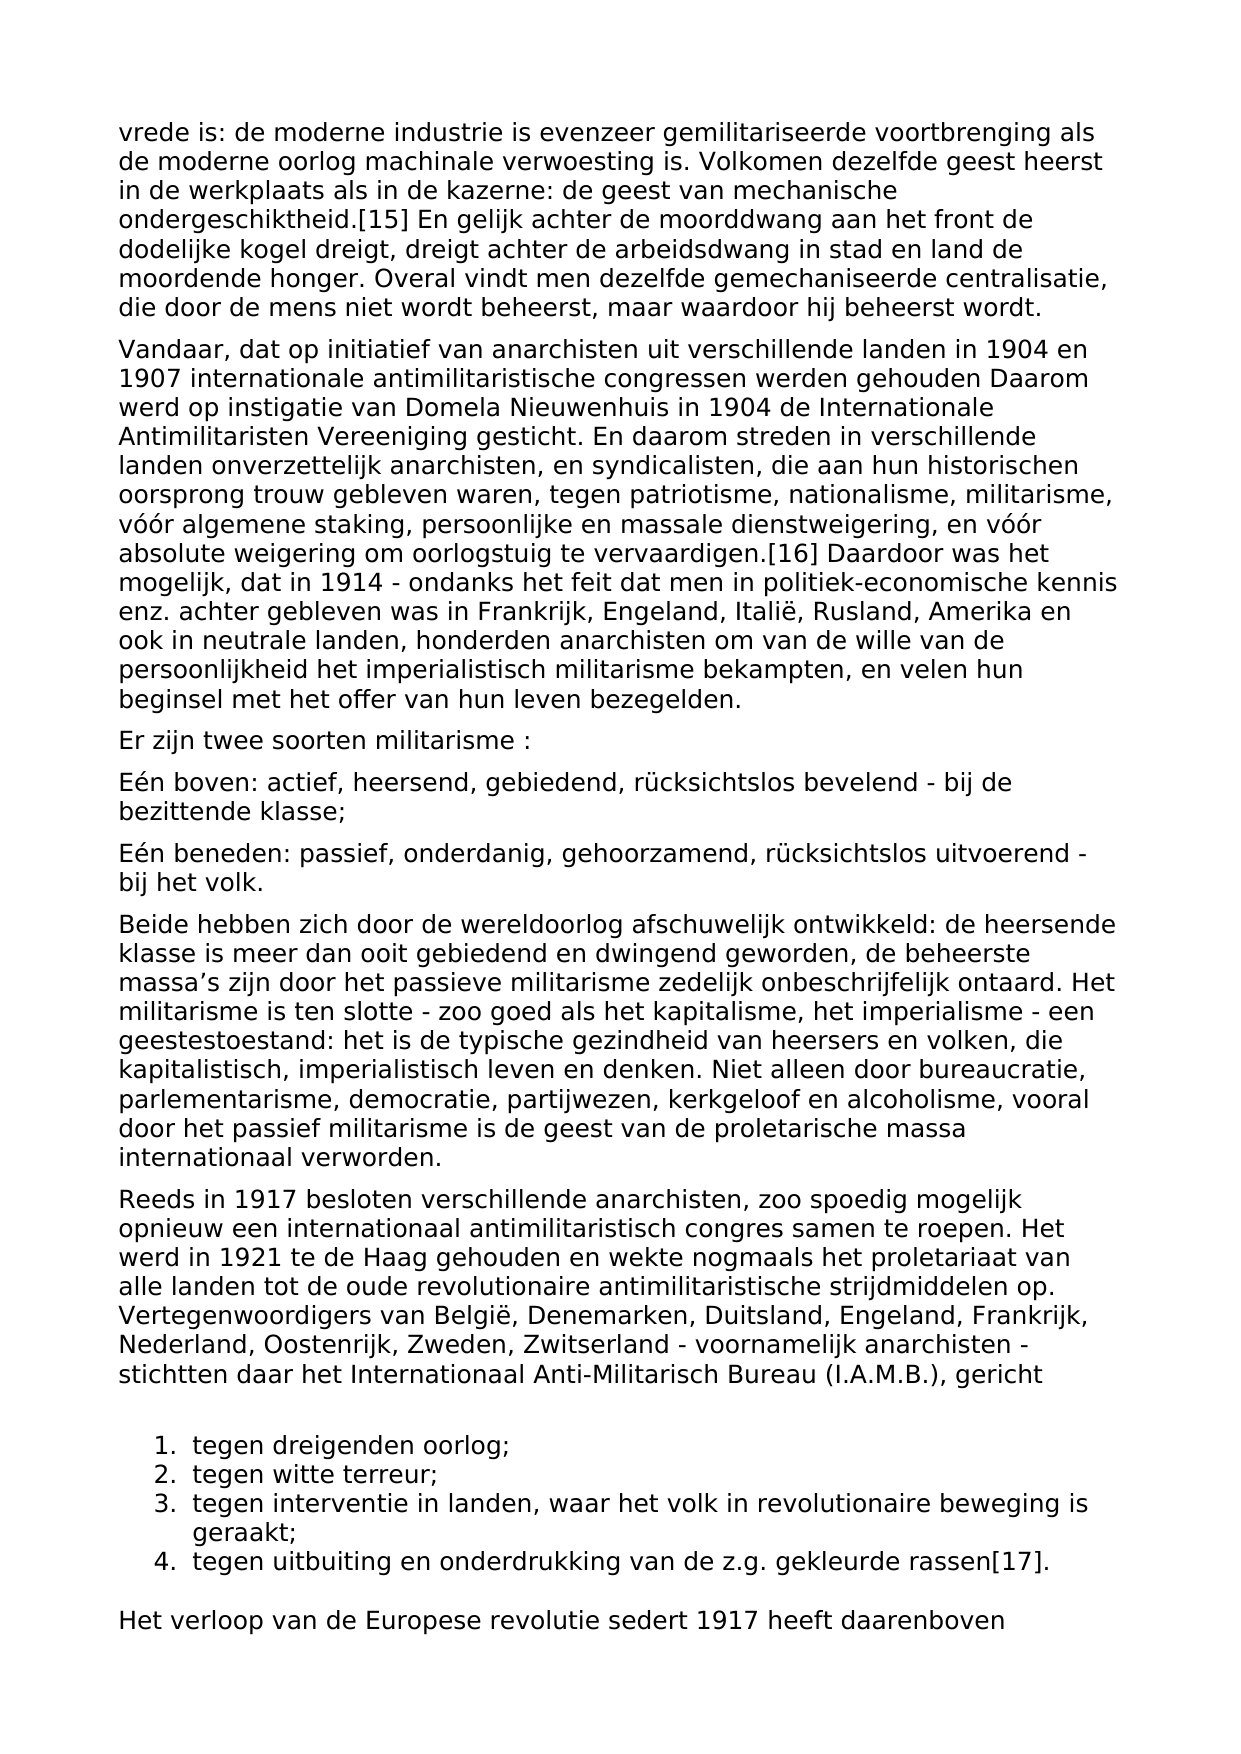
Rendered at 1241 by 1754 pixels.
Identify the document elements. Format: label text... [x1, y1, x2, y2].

list tegen uitbuiting en onderdrukking van de z.g. gekleurde rassen[17]. [177, 1548, 1122, 1577]
text Er zijn twee soorten militarisme : [118, 726, 1122, 756]
list tegen witte terreur; [177, 1460, 1122, 1489]
text Het verloop van de Europese revolutie sedert 1917 heeft daarenboven [118, 1606, 1122, 1635]
text Vandaar, dat op initiatief van anarchisten uit verschillende landen in 1904 en 1907 internationale antimilitaristische congressen werden gehouden Daarom werd op instigatie van Domela Nieuwenhuis in 1904 de Internationale Antimilitaristen Vereeniging gesticht. En daarom streden in verschillende landen onverzettelijk anarchisten, en syndicalisten, die aan hun historischen oorsprong trouw gebleven waren, tegen patriotisme, nationalisme, militarisme, vóór algemene staking, persoonlijke en massale dienstweigering, en vóór absolute weigering om oorlogstuig te vervaardigen.[16] Daardoor was het mogelijk, dat in 1914 - ondanks het feit dat men in politiek-economische kennis enz. achter gebleven was in Frankrijk, Engeland, Italië, Rusland, Amerika en ook in neutrale landen, honderden anarchisten om van de wille van de persoonlijkheid het imperialistisch militarisme bekampten, en velen hun beginsel met het offer van hun leven bezegelden. [118, 335, 1122, 714]
text vrede is: de moderne industrie is evenzeer gemilitariseerde voortbrenging als de moderne oorlog machinale verwoesting is. Volkomen dezelfde geest heerst in de werkplaats als in de kazerne: de geest van mechanische ondergeschiktheid.[15] En gelijk achter de moorddwang aan het front de dodelijke kogel dreigt, dreigt achter de arbeidsdwang in stad en land de moordende honger. Overal vindt men dezelfde gemechaniseerde centralisatie, die door de mens niet wordt beheerst, maar waardoor hij beheerst wordt. [118, 118, 1122, 322]
text Eén boven: actief, heersend, gebiedend, rücksichtslos bevelend - bij de bezittende klasse; [118, 768, 1122, 826]
text Beide hebben zich door de wereldoorlog afschuwelijk ontwikkeld: de heersende klasse is meer dan ooit gebiedend en dwingend geworden, de beheerste massa’s zijn door het passieve militarisme zedelijk onbeschrijfelijk ontaard. Het militarisme is ten slotte - zoo goed als het kapitalisme, het imperialisme - een geestestoestand: het is de typische gezindheid van heersers en volken, die kapitalistisch, imperialistisch leven en denken. Niet alleen door bureaucratie, parlementarisme, democratie, partijwezen, kerkgeloof en alcoholisme, vooral door het passief militarisme is de geest van de proletarische massa internationaal verworden. [118, 910, 1122, 1172]
list tegen interventie in landen, waar het volk in revolutionaire beweging is geraakt; [177, 1489, 1122, 1548]
list tegen dreigenden oorlog; [177, 1431, 1122, 1460]
text Eén beneden: passief, onderdanig, gehoorzamend, rücksichtslos uitvoerend - bij het volk. [118, 839, 1122, 897]
text Reeds in 1917 besloten verschillende anarchisten, zoo spoedig mogelijk opnieuw een internationaal antimilitaristisch congres samen te roepen. Het werd in 1921 te de Haag gehouden en wekte nogmaals het proletariaat van alle landen tot de oude revolutionaire antimilitaristische strijdmiddelen op. Vertegenwoordigers van België, Denemarken, Duitsland, Engeland, Frankrijk, Nederland, Oostenrijk, Zweden, Zwitserland - voornamelijk anarchisten - stichtten daar het Internationaal Anti-Militarisch Bureau (I.A.M.B.), gericht [118, 1185, 1122, 1389]
